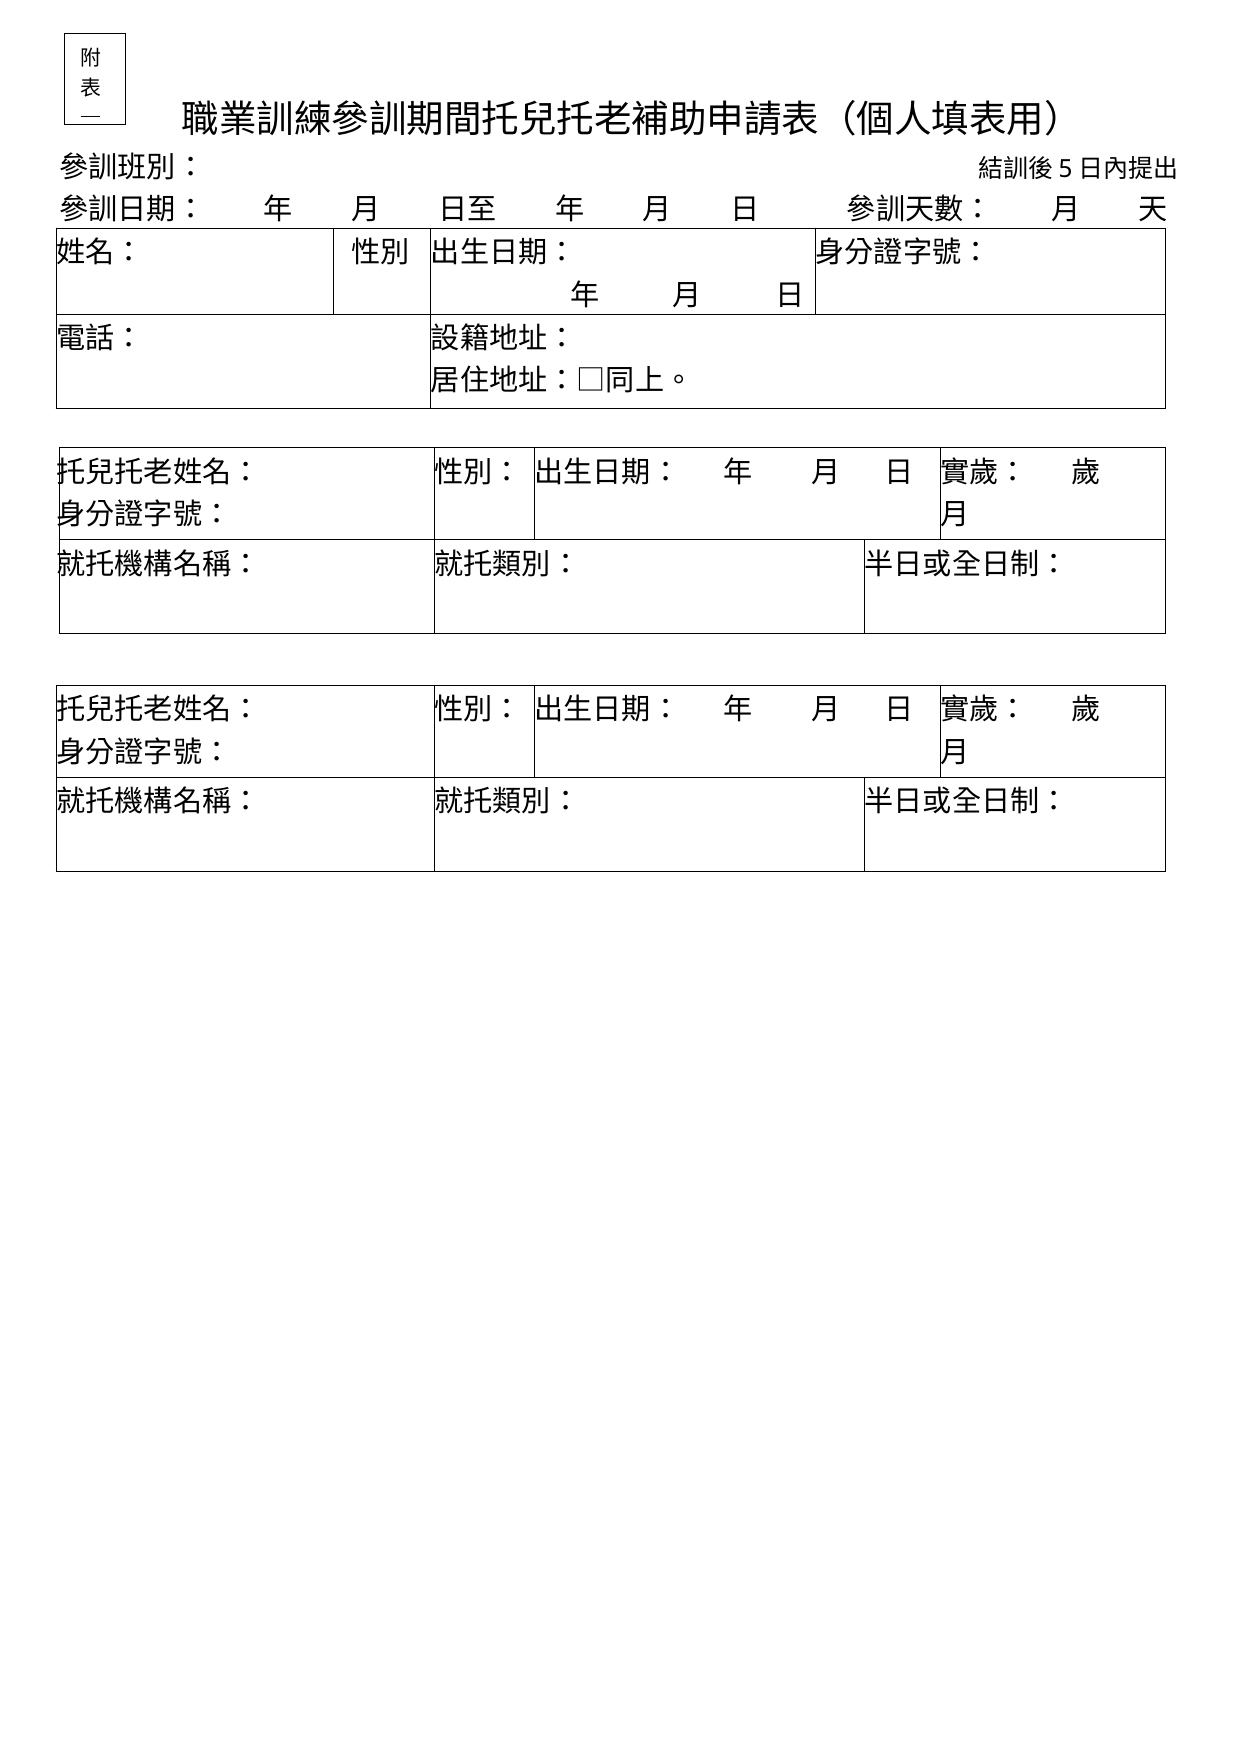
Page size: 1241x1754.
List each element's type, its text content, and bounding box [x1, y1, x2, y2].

table_header 實歲： 歲 月 [941, 448, 1165, 539]
table_cell 就托類別： [435, 778, 864, 871]
table_header 托兒托老姓名： 身分證字號： [60, 448, 434, 539]
text 參訓日期： 年 月 日至 年 月 日 參訓天數： 月 天 [59, 185, 1238, 228]
table_header 出生日期： 年 月 日 [431, 229, 815, 313]
table_header 姓名： [57, 229, 333, 313]
table_header 出生日期： 年 月 日 [535, 686, 940, 777]
table_cell 半日或全日制： [865, 540, 1165, 633]
text 職業訓練參訓期間托兒托老補助申請表（個人填表用） [59, 89, 1181, 143]
table_cell 電話： [57, 315, 430, 408]
table_header 托兒托老姓名： 身分證字號： [57, 686, 434, 777]
table_cell 就托類別： [435, 540, 864, 633]
table_cell 設籍地址： 居住地址：□同上。 [431, 315, 1165, 408]
table_header 身分證字號： [816, 229, 1165, 313]
text 職業訓練參訓期間托兒托老補助申請表（個人填表用） [65, 34, 125, 124]
table_cell 就托機構名稱： [57, 778, 434, 871]
text 參訓班別： 結訓後5日內提出 [59, 143, 1238, 185]
table_header 性別： [435, 448, 534, 539]
table_header 實歲： 歲 月 [941, 686, 1165, 777]
table_header 性別： [435, 686, 534, 777]
table_cell 半日或全日制： [865, 778, 1165, 871]
table_header 出生日期： 年 月 日 [535, 448, 940, 539]
table_cell 就托機構名稱： [60, 540, 434, 633]
text 附表一 [80, 41, 110, 117]
table_header 性別 [334, 229, 430, 313]
